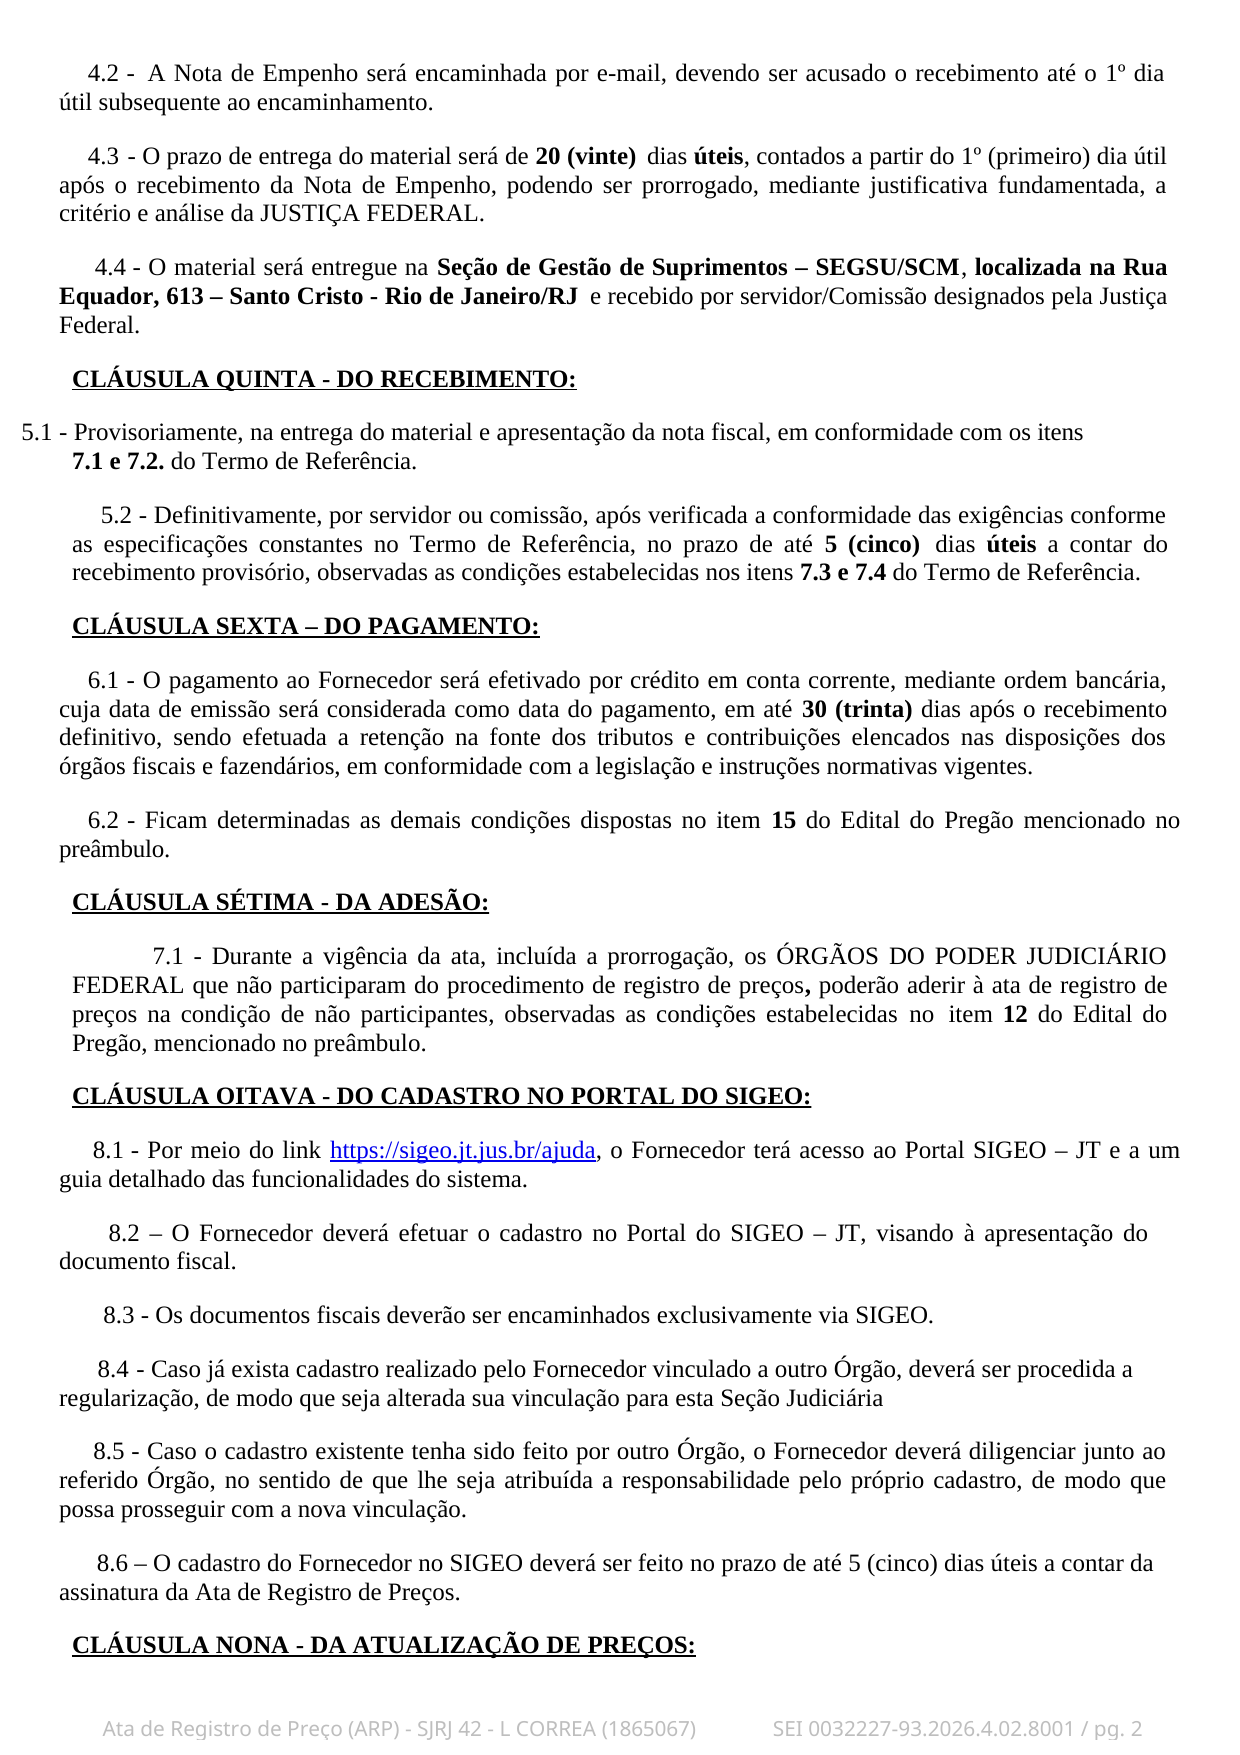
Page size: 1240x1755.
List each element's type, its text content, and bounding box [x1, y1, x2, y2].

list - Os documentos fiscais deverão ser encaminhados exclusivamente via SIGEO. [103, 1300, 1181, 1329]
list - A Nota de Empenho será encaminhada por e-mail, devendo ser acusado o recebimento até o 1º dia útil subsequente ao encaminhamento. [59, 58, 1165, 116]
subtitle CLÁUSULA SÉTIMA - DA ADESÃO: [72, 887, 1181, 916]
list – O cadastro do Fornecedor no SIGEO deverá ser feito no prazo de até 5 (cinco) dias úteis a contar da assinatura da Ata de Registro de Preços. [59, 1548, 1181, 1605]
list - Caso já exista cadastro realizado pelo Fornecedor vinculado a outro Órgão, deverá ser procedida a regularização, de modo que seja alterada sua vinculação para esta Seção Judiciária [59, 1354, 1168, 1411]
list - Ficam determinadas as demais condições dispostas no item 15 do Edital do Pregão mencionado no preâmbulo. [59, 805, 1181, 862]
list - O material será entregue na Seção de Gestão de Suprimentos – SEGSU/SCM, localizada na Rua Equador, 613 – Santo Cristo - Rio de Janeiro/RJ e recebido por servidor/Comissão designados pela Justiça Federal. [59, 252, 1168, 338]
subtitle CLÁUSULA OITAVA - DO CADASTRO NO PORTAL DO SIGEO: [72, 1081, 1181, 1110]
list - O pagamento ao Fornecedor será efetivado por crédito em conta corrente, mediante ordem bancária, cuja data de emissão será considerada como data do pagamento, em até 30 (trinta) dias após o recebimento definitivo, sendo efetuada a retenção na fonte dos tributos e contribuições elencados nas disposições dos órgãos fiscais e fazendários, em conformidade com a legislação e instruções normativas vigentes. [59, 665, 1167, 780]
list - Provisoriamente, na entrega do material e apresentação da nota fiscal, em conformidade com os itens [21, 417, 1181, 446]
list - Definitivamente, por servidor ou comissão, após verificada a conformidade das exigências conforme as especificações constantes no Termo de Referência, no prazo de até 5 (cinco) dias úteis a contar do recebimento provisório, observadas as condições estabelecidas nos itens 7.3 e 7.4 do Termo de Referência. [72, 500, 1168, 586]
text 7.1 e 7.2. do Termo de Referência. [72, 446, 1181, 475]
list - O prazo de entrega do material será de 20 (vinte) dias úteis, contados a partir do 1º (primeiro) dia útil após o recebimento da Nota de Empenho, podendo ser prorrogado, mediante justificativa fundamentada, a critério e análise da JUSTIÇA FEDERAL. [59, 141, 1168, 227]
list – O Fornecedor deverá efetuar o cadastro no Portal do SIGEO – JT, visando à apresentação do documento fiscal. [59, 1218, 1166, 1275]
text 7.1 - Durante a vigência da ata, incluída a prorrogação, os ÓRGÃOS DO PODER JUDICIÁRIO FEDERAL que não participaram do procedimento de registro de preços, poderão aderir à ata de registro de preços na condição de não participantes, observadas as condições estabelecidas no item 12 do Edital do Pregão, mencionado no preâmbulo. [72, 941, 1168, 1056]
subtitle CLÁUSULA QUINTA - DO RECEBIMENTO: [72, 364, 1181, 392]
subtitle CLÁUSULA NONA - DA ATUALIZAÇÃO DE PREÇOS: [72, 1630, 1181, 1659]
list - Caso o cadastro existente tenha sido feito por outro Órgão, o Fornecedor deverá diligenciar junto ao referido Órgão, no sentido de que lhe seja atribuída a responsabilidade pelo próprio cadastro, de modo que possa prosseguir com a nova vinculação. [59, 1436, 1168, 1523]
list - Por meio do link https://sigeo.jt.jus.br/ajuda, o Fornecedor terá acesso ao Portal SIGEO – JT e a um guia detalhado das funcionalidades do sistema. [59, 1135, 1181, 1193]
subtitle CLÁUSULA SEXTA – DO PAGAMENTO: [72, 611, 1181, 640]
